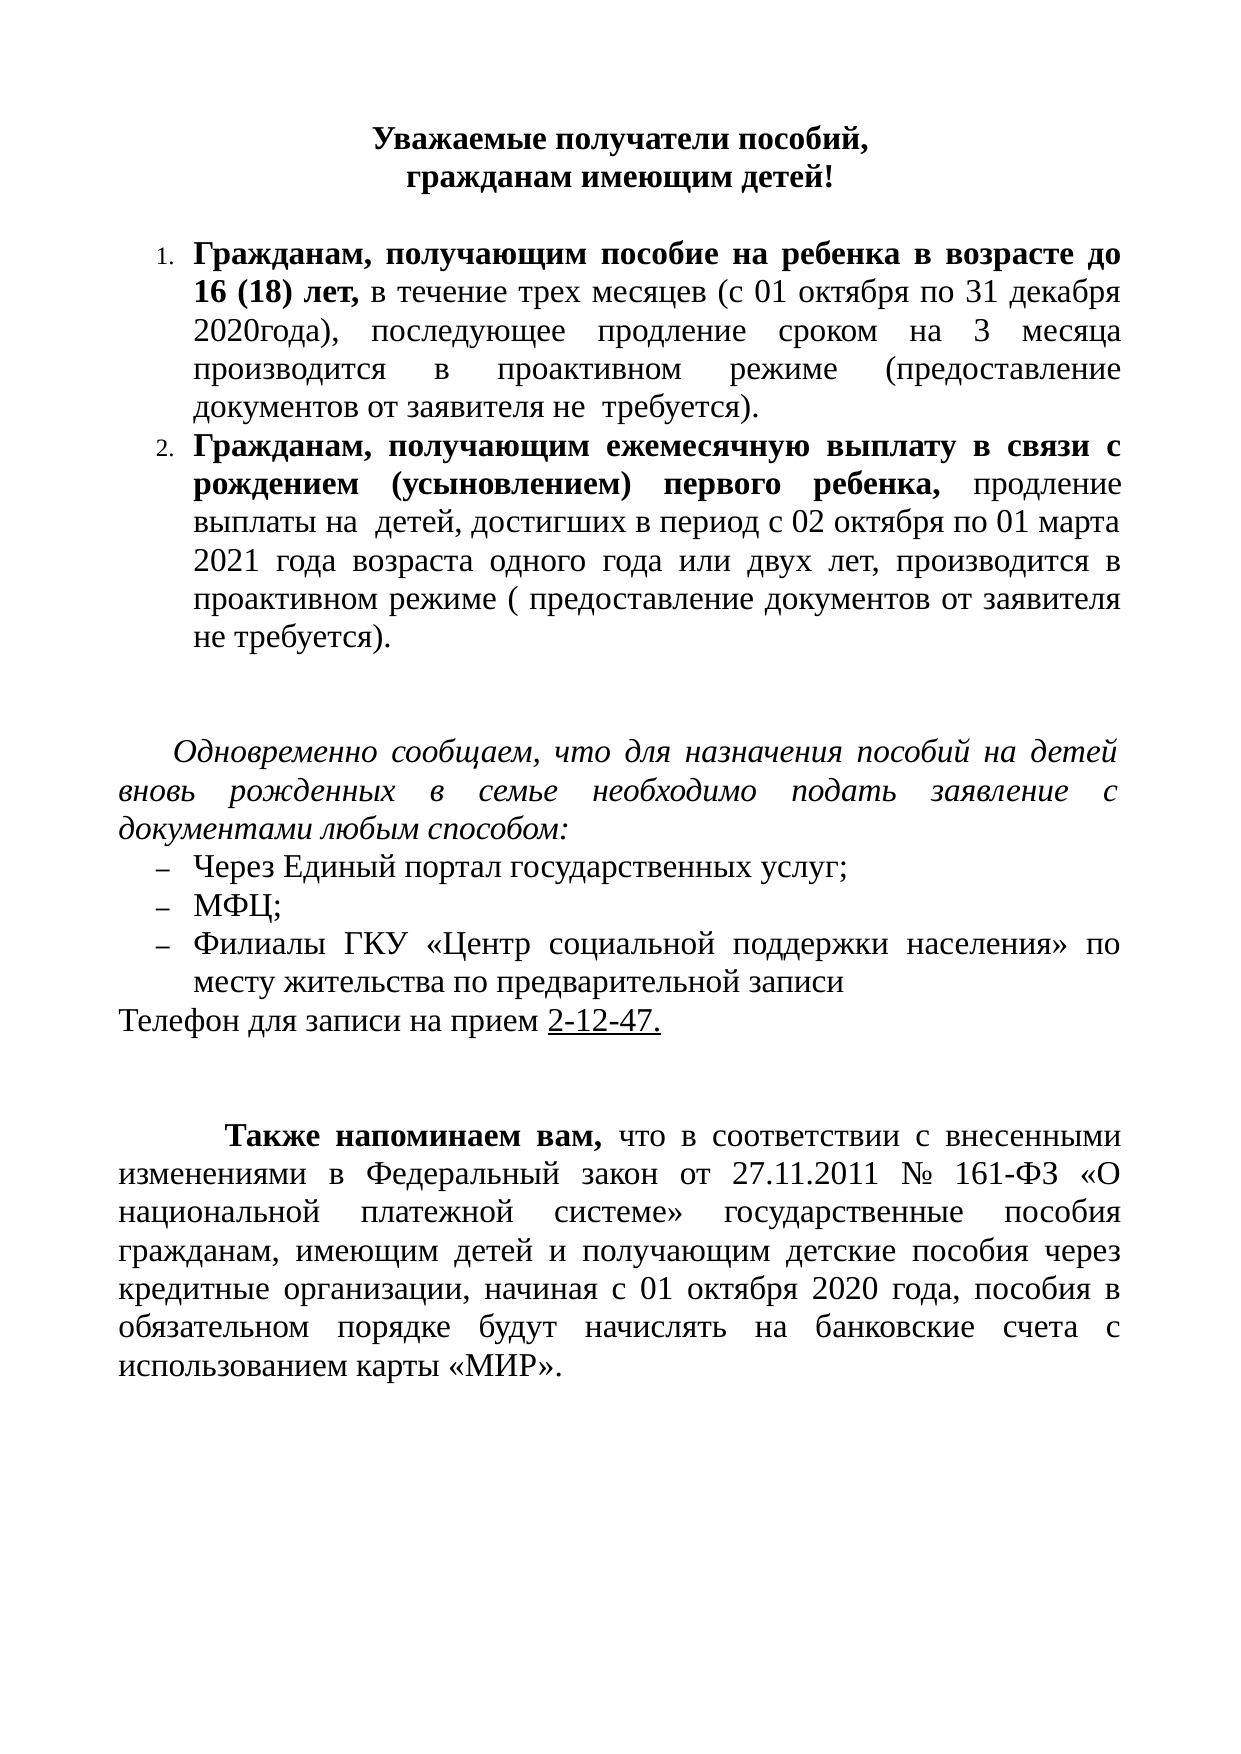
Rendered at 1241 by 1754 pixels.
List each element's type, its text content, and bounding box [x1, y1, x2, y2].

list Гражданам, получающим пособие на ребенка в возрасте до 16 (18) лет, в течение трех месяцев (с 01 октября по 31 декабря 2020года), последующее продление сроком на 3 месяца производится в проактивном режиме (предоставление документов от заявителя не требуется). [156, 233, 1122, 425]
text Также напоминаем вам, что в соответствии с внесенными изменениями в Федеральный закон от 27.11.2011 № 161-ФЗ «О национальной платежной системе» государственные пособия гражданам, имеющим детей и получающим детские пособия через кредитные организации, начиная с 01 октября 2020 года, пособия в обязательном порядке будут начислять на банковские счета с использованием карты «МИР». [118, 1115, 1122, 1383]
text гражданам имеющим детей! [118, 156, 1122, 195]
text Одновременно сообщаем, что для назначения пособий на детей вновь рожденных в семье необходимо подать заявление с документами любым способом: [118, 731, 1122, 846]
list Через Единый портал государственных услуг; [156, 846, 1122, 885]
text Уважаемые получатели пособий, [118, 118, 1122, 156]
text Телефон для записи на прием 2-12-47. [118, 1000, 1122, 1038]
list Филиалы ГКУ «Центр социальной поддержки населения» по месту жительства по предварительной записи [156, 923, 1122, 1000]
list Гражданам, получающим ежемесячную выплату в связи с рождением (усыновлением) первого ребенка, продление выплаты на детей, достигших в период с 02 октября по 01 марта 2021 года возраста одного года или двух лет, производится в проактивном режиме ( предоставление документов от заявителя не требуется). [156, 425, 1122, 655]
list МФЦ; [156, 885, 1122, 923]
